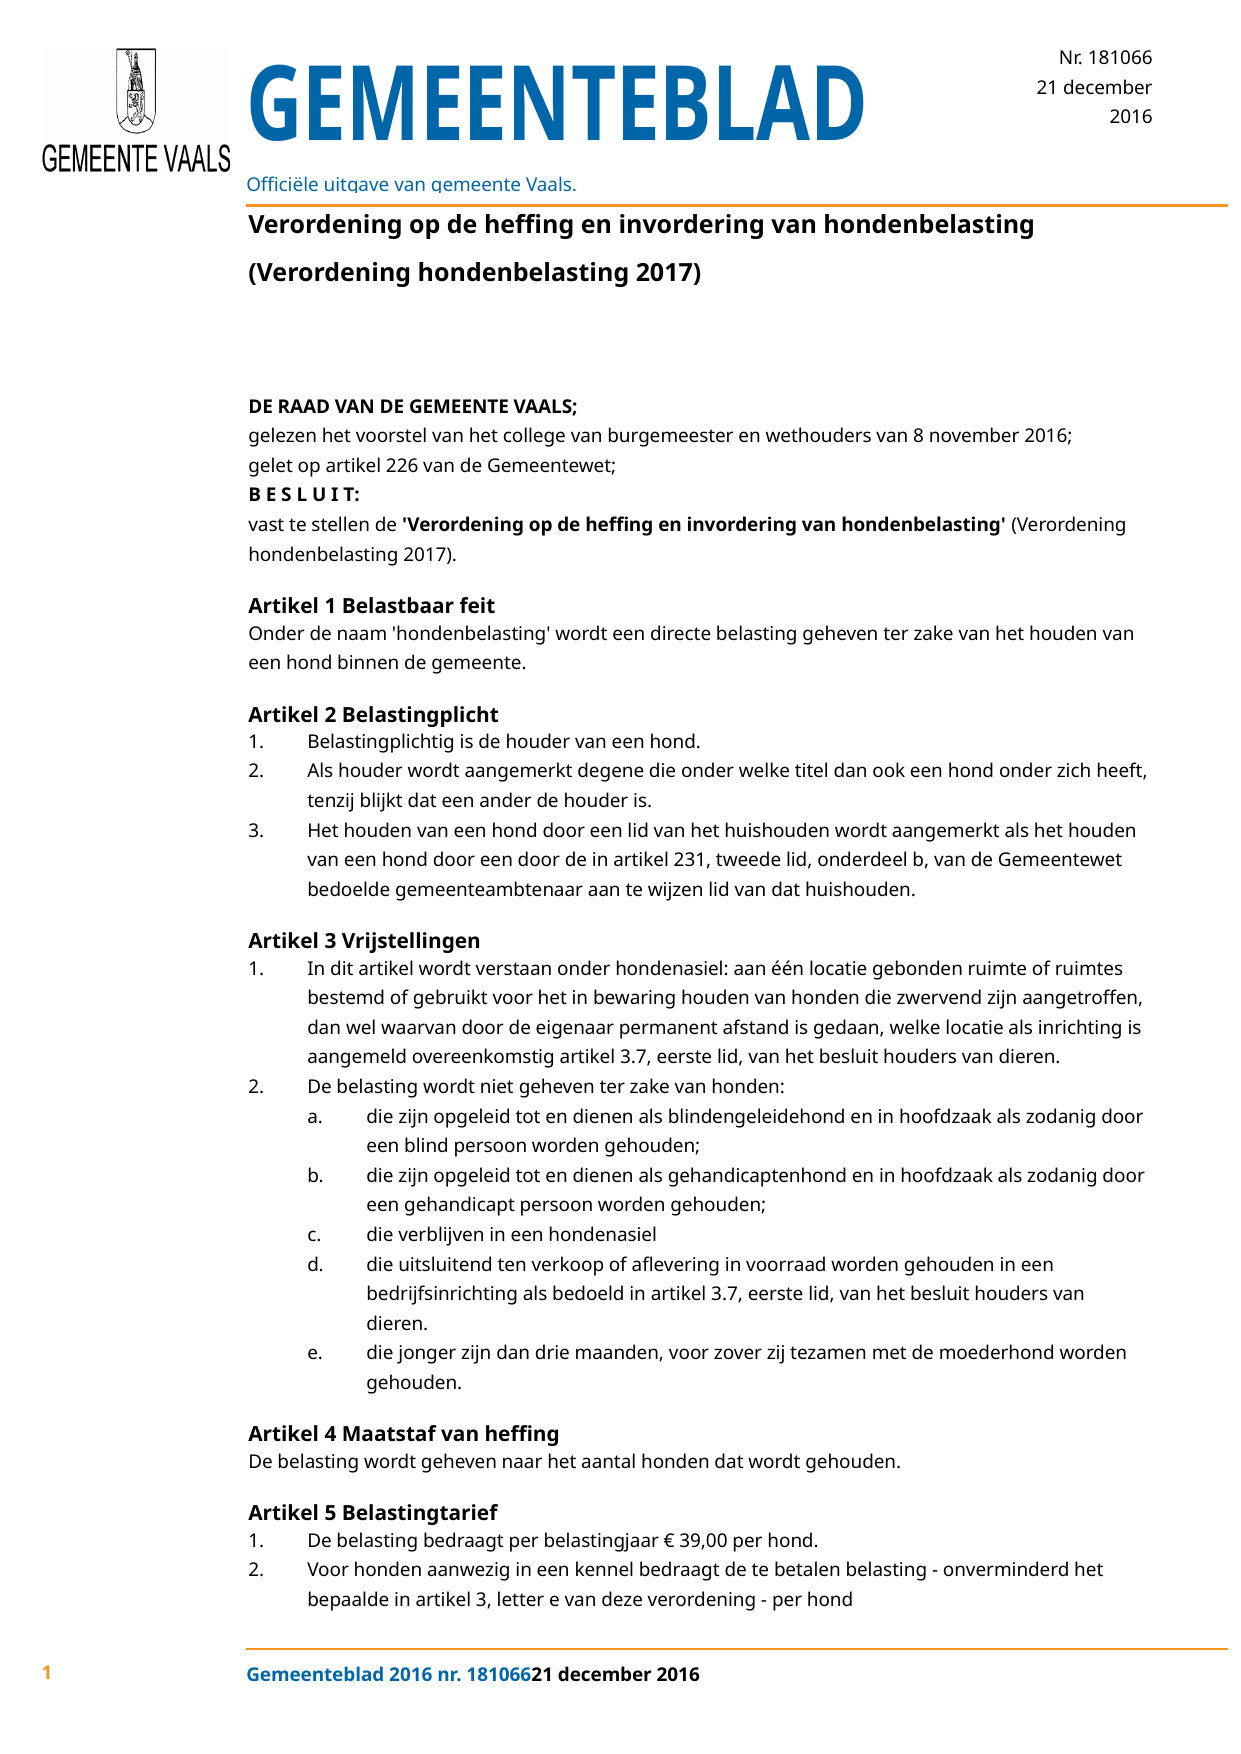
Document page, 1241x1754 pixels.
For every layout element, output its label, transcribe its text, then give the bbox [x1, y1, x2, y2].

text gelet op artikel 226 van de Gemeentewet; [248, 452, 1152, 478]
text Artikel 4 Maatstaf van heffing [248, 1419, 1152, 1448]
list Als houder wordt aangemerkt degene die onder welke titel dan ook een hond onder zich heeft, tenzij blijkt dat een ander de houder is. [248, 758, 1152, 813]
list die uitsluitend ten verkoop of aflevering in voorraad worden gehouden in een bedrijfsinrichting als bedoeld in artikel 3.7, eerste lid, van het besluit houders van dieren. [307, 1251, 1152, 1336]
list Belastingplichtig is de houder van een hond. [248, 728, 1152, 754]
list Het houden van een hond door een lid van het huishouden wordt aangemerkt als het houden van een hond door een door de in artikel 231, tweede lid, onderdeel b, van de Gemeentewet bedoelde gemeenteambtenaar aan te wijzen lid van dat huishouden. [248, 817, 1152, 902]
list In dit artikel wordt verstaan onder hondenasiel: aan één locatie gebonden ruimte of ruimtes bestemd of gebruikt voor het in bewaring houden van honden die zwervend zijn aangetroffen, dan wel waarvan door de eigenaar permanent afstand is gedaan, welke locatie als inrichting is aangemeld overeenkomstig artikel 3.7, eerste lid, van het besluit houders van dieren. [248, 955, 1152, 1069]
list Voor honden aanwezig in een kennel bedraagt de te betalen belasting - onverminderd het bepaalde in artikel 3, letter e van deze verordening - per hond [248, 1556, 1152, 1612]
text Verordening op de heffing en invordering van hondenbelasting (Verordening hondenbelasting 2017) [248, 207, 1152, 288]
text Artikel 2 Belastingplicht [248, 700, 1152, 728]
text Onder de naam 'hondenbelasting' wordt een directe belasting geheven ter zake van het houden van een hond binnen de gemeente. [248, 620, 1152, 675]
list die zijn opgeleid tot en dienen als gehandicaptenhond en in hoofdzaak als zodanig door een gehandicapt persoon worden gehouden; [307, 1162, 1152, 1217]
list die verblijven in een hondenasiel [307, 1221, 1152, 1247]
picture [41, 47, 231, 172]
text DE RAAD VAN DE GEMEENTE VAALS; [248, 393, 1152, 419]
text De belasting wordt geheven naar het aantal honden dat wordt gehouden. [248, 1448, 1152, 1474]
list die zijn opgeleid tot en dienen als blindengeleidehond en in hoofdzaak als zodanig door een blind persoon worden gehouden; [307, 1103, 1152, 1158]
list De belasting bedraagt per belastingjaar € 39,00 per hond. [248, 1527, 1152, 1552]
list die jonger zijn dan drie maanden, voor zover zij tezamen met de moederhond worden gehouden. [307, 1339, 1152, 1395]
text gelezen het voorstel van het college van burgemeester en wethouders van 8 november 2016; [248, 422, 1152, 448]
list De belasting wordt niet geheven ter zake van honden: [248, 1073, 1152, 1099]
text Artikel 3 Vrijstellingen [248, 926, 1152, 955]
text Artikel 1 Belastbaar feit [248, 591, 1152, 620]
text B E S L U I T: [248, 482, 1152, 507]
text vast te stellen de 'Verordening op de heffing en invordering van hondenbelasting' (Verordening hondenbelasting 2017). [248, 511, 1152, 567]
text Artikel 5 Belastingtarief [248, 1498, 1152, 1527]
